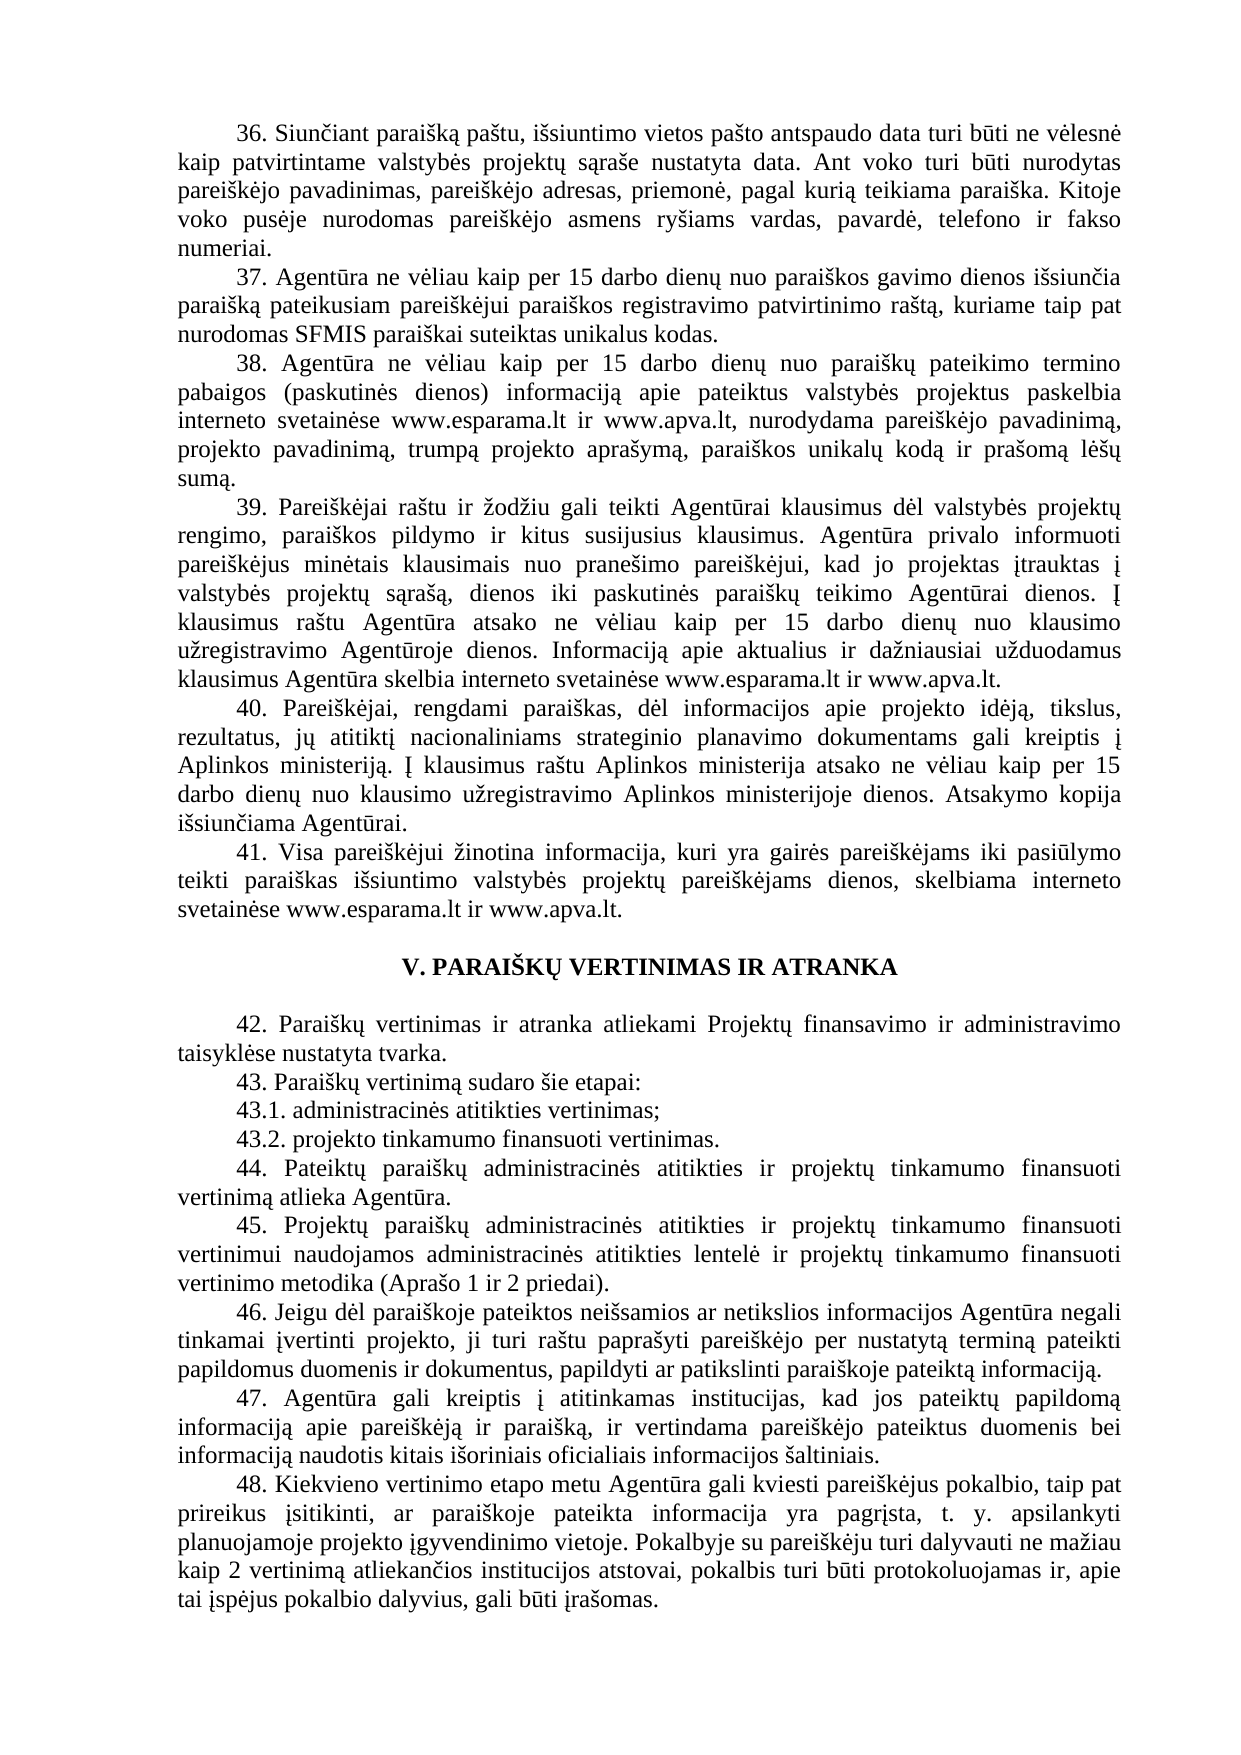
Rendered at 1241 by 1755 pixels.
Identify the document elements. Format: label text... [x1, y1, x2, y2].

text 43. Paraiškų vertinimą sudaro šie etapai: [177, 1067, 1122, 1096]
text 47. Agentūra gali kreiptis į atitinkamas institucijas, kad jos pateiktų papildomą informaciją apie pareiškėją ir paraišką, ir vertindama pareiškėjo pateiktus duomenis bei informaciją naudotis kitais išoriniais oficialiais informacijos šaltiniais. [177, 1383, 1122, 1469]
text 44. Pateiktų paraiškų administracinės atitikties ir projektų tinkamumo finansuoti vertinimą atlieka Agentūra. [177, 1153, 1122, 1211]
text 39. Pareiškėjai raštu ir žodžiu gali teikti Agentūrai klausimus dėl valstybės projektų rengimo, paraiškos pildymo ir kitus susijusius klausimus. Agentūra privalo informuoti pareiškėjus minėtais klausimais nuo pranešimo pareiškėjui, kad jo projektas įtrauktas į valstybės projektų sąrašą, dienos iki paskutinės paraiškų teikimo Agentūrai dienos. Į klausimus raštu Agentūra atsako ne vėliau kaip per 15 darbo dienų nuo klausimo užregistravimo Agentūroje dienos. Informaciją apie aktualius ir dažniausiai užduodamus klausimus Agentūra skelbia interneto svetainėse www.esparama.lt ir www.apva.lt. [177, 492, 1122, 693]
text 46. Jeigu dėl paraiškoje pateiktos neišsamios ar netikslios informacijos Agentūra negali tinkamai įvertinti projekto, ji turi raštu paprašyti pareiškėjo per nustatytą terminą pateikti papildomus duomenis ir dokumentus, papildyti ar patikslinti paraiškoje pateiktą informaciją. [177, 1297, 1122, 1383]
text 42. Paraiškų vertinimas ir atranka atliekami Projektų finansavimo ir administravimo taisyklėse nustatyta tvarka. [177, 1009, 1122, 1067]
text 37. Agentūra ne vėliau kaip per 15 darbo dienų nuo paraiškos gavimo dienos išsiunčia paraišką pateikusiam pareiškėjui paraiškos registravimo patvirtinimo raštą, kuriame taip pat nurodomas SFMIS paraiškai suteiktas unikalus kodas. [177, 262, 1122, 348]
text V. PARAIŠKŲ VERTINIMAS IR ATRANKA [177, 952, 1122, 981]
text 36. Siunčiant paraišką paštu, išsiuntimo vietos pašto antspaudo data turi būti ne vėlesnė kaip patvirtintame valstybės projektų sąraše nustatyta data. Ant voko turi būti nurodytas pareiškėjo pavadinimas, pareiškėjo adresas, priemonė, pagal kurią teikiama paraiška. Kitoje voko pusėje nurodomas pareiškėjo asmens ryšiams vardas, pavardė, telefono ir fakso numeriai. [177, 118, 1122, 262]
text 48. Kiekvieno vertinimo etapo metu Agentūra gali kviesti pareiškėjus pokalbio, taip pat prireikus įsitikinti, ar paraiškoje pateikta informacija yra pagrįsta, t. y. apsilankyti planuojamoje projekto įgyvendinimo vietoje. Pokalbyje su pareiškėju turi dalyvauti ne mažiau kaip 2 vertinimą atliekančios institucijos atstovai, pokalbis turi būti protokoluojamas ir, apie tai įspėjus pokalbio dalyvius, gali būti įrašomas. [177, 1469, 1122, 1613]
text 43.2. projekto tinkamumo finansuoti vertinimas. [177, 1124, 1122, 1153]
text 45. Projektų paraiškų administracinės atitikties ir projektų tinkamumo finansuoti vertinimui naudojamos administracinės atitikties lentelė ir projektų tinkamumo finansuoti vertinimo metodika (Aprašo 1 ir 2 priedai). [177, 1211, 1122, 1297]
text 41. Visa pareiškėjui žinotina informacija, kuri yra gairės pareiškėjams iki pasiūlymo teikti paraiškas išsiuntimo valstybės projektų pareiškėjams dienos, skelbiama interneto svetainėse www.esparama.lt ir www.apva.lt. [177, 837, 1122, 923]
text 40. Pareiškėjai, rengdami paraiškas, dėl informacijos apie projekto idėją, tikslus, rezultatus, jų atitiktį nacionaliniams strateginio planavimo dokumentams gali kreiptis į Aplinkos ministeriją. Į klausimus raštu Aplinkos ministerija atsako ne vėliau kaip per 15 darbo dienų nuo klausimo užregistravimo Aplinkos ministerijoje dienos. Atsakymo kopija išsiunčiama Agentūrai. [177, 693, 1122, 837]
text 38. Agentūra ne vėliau kaip per 15 darbo dienų nuo paraiškų pateikimo termino pabaigos (paskutinės dienos) informaciją apie pateiktus valstybės projektus paskelbia interneto svetainėse www.esparama.lt ir www.apva.lt, nurodydama pareiškėjo pavadinimą, projekto pavadinimą, trumpą projekto aprašymą, paraiškos unikalų kodą ir prašomą lėšų sumą. [177, 348, 1122, 492]
text 43.1. administracinės atitikties vertinimas; [177, 1096, 1122, 1124]
